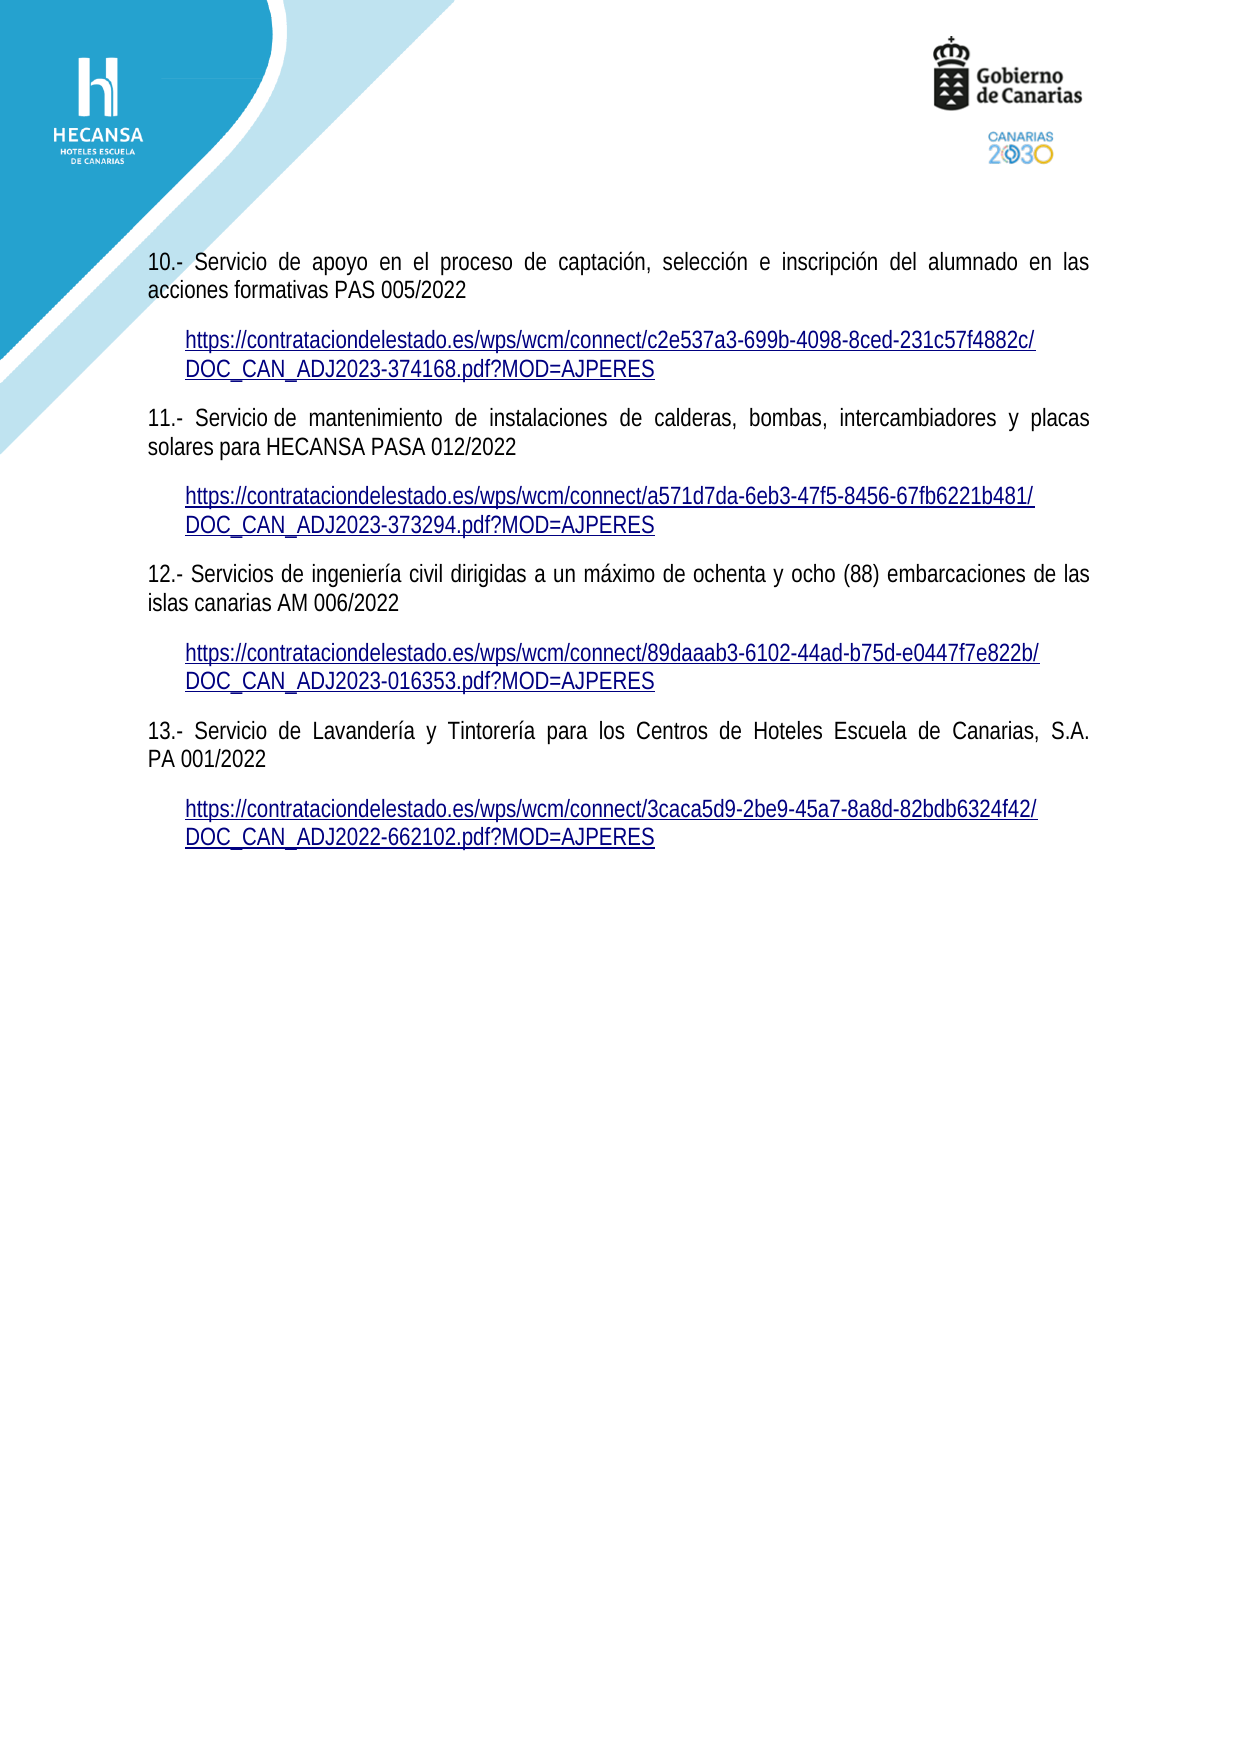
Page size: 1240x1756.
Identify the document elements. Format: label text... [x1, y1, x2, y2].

text https://contrataciondelestado.es/wps/wcm/connect/a571d7da-6eb3-47f5-8456-67fb6221b481/DOC_CAN_ADJ2023-373294.pdf?MOD=AJPERES [185, 481, 1092, 538]
text https://contrataciondelestado.es/wps/wcm/connect/c2e537a3-699b-4098-8ced-231c57f4882c/DOC_CAN_ADJ2023-374168.pdf?MOD=AJPERES [185, 325, 1092, 382]
text https://contrataciondelestado.es/wps/wcm/connect/89daaab3-6102-44ad-b75d-e0447f7e822b/DOC_CAN_ADJ2023-016353.pdf?MOD=AJPERES [185, 637, 1092, 695]
text 12.- Servicios de ingeniería civil dirigidas a un máximo de ochenta y ocho (88) embarcaciones de las islas canarias AM 006/2022 [148, 559, 1092, 617]
text 11.- Servicio de mantenimiento de instalaciones de calderas, bombas, intercambiadores y placas solares para HECANSA PASA 012/2022 [148, 403, 1092, 460]
text 10.- Servicio de apoyo en el proceso de captación, selección e inscripción del alumnado en las acciones formativas PAS 005/2022 [152, 247, 1092, 304]
text https://contrataciondelestado.es/wps/wcm/connect/3caca5d9-2be9-45a7-8a8d-82bdb6324f42/DOC_CAN_ADJ2022-662102.pdf?MOD=AJPERES [185, 794, 1092, 851]
text 13.- Servicio de Lavandería y Tintorería para los Centros de Hoteles Escuela de Canarias, S.A. PA 001/2022 [148, 716, 1092, 773]
